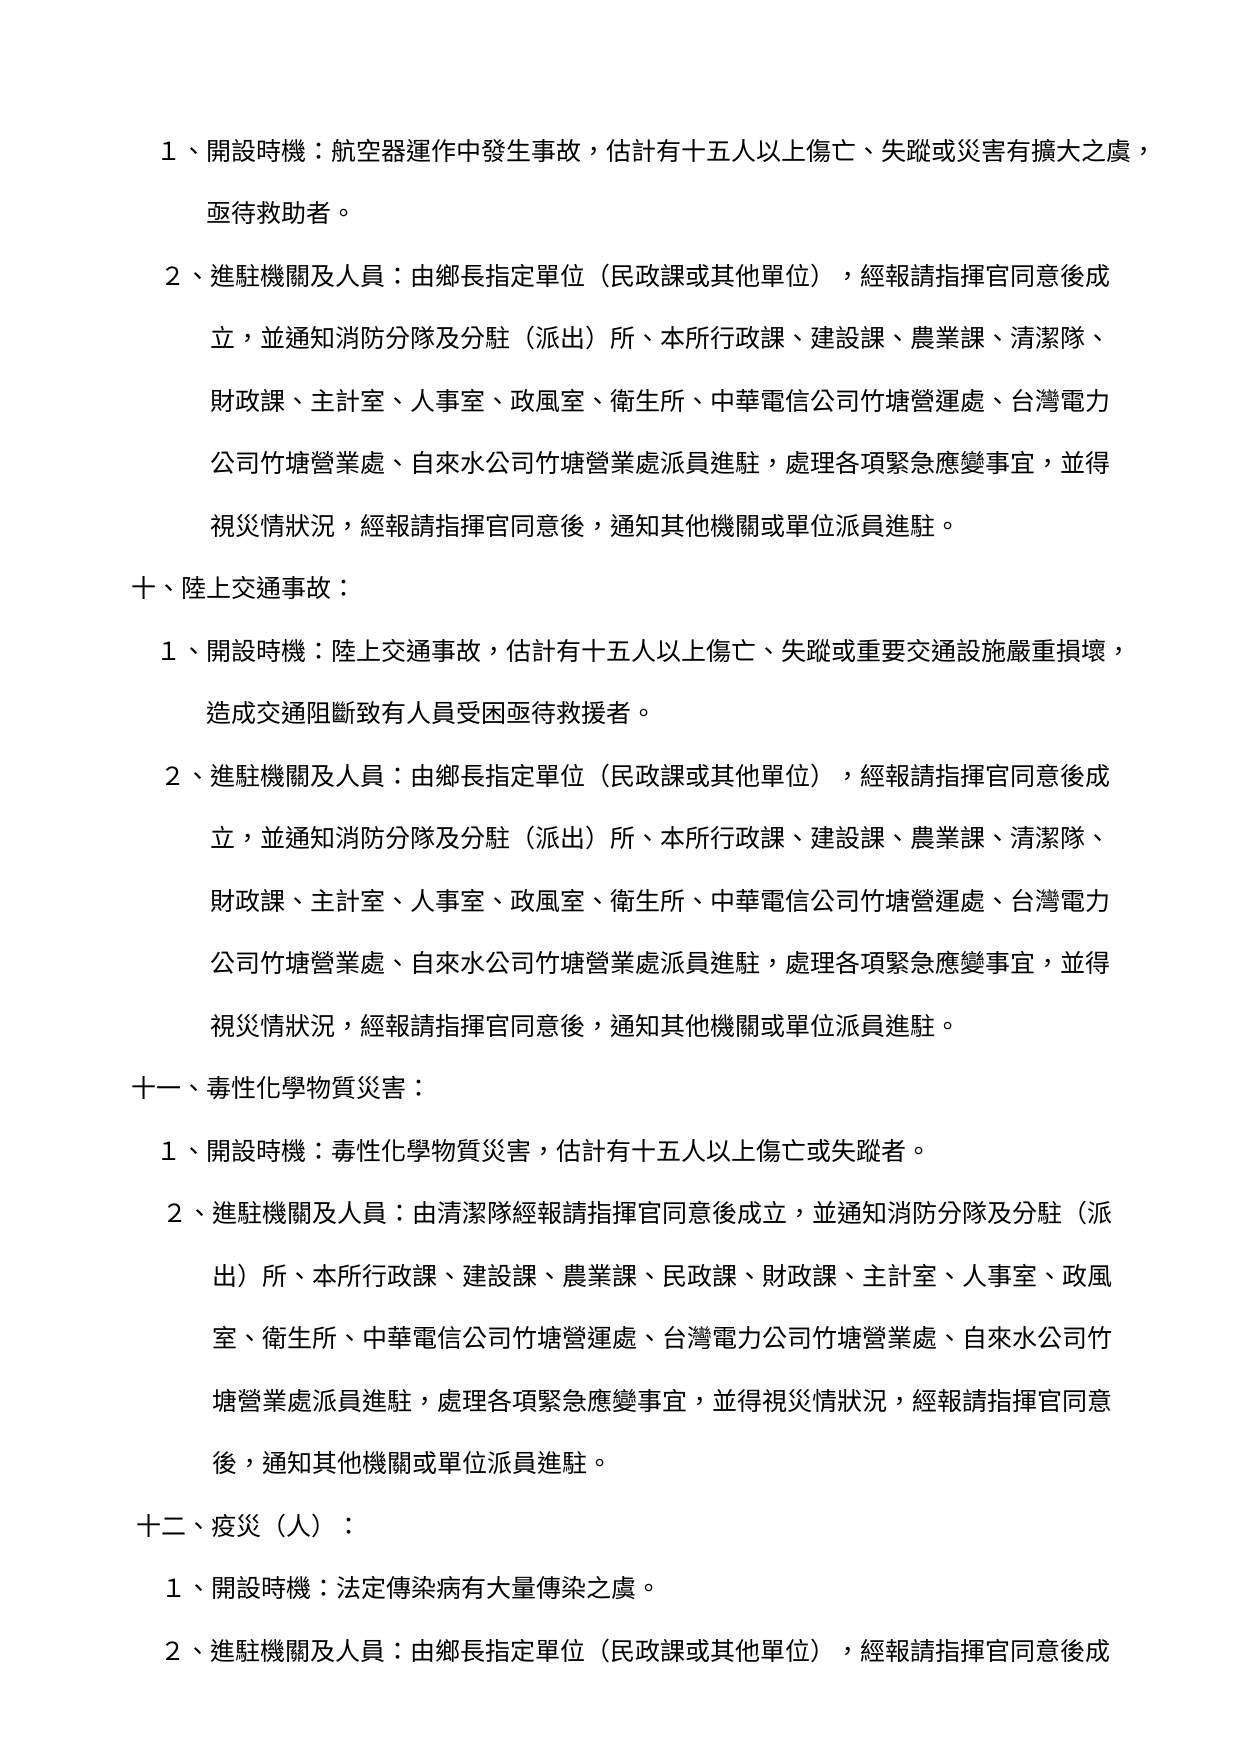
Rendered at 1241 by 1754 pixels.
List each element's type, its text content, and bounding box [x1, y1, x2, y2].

text １、開設時機：毒性化學物質災害，估計有十五人以上傷亡或失蹤者。 [106, 1107, 1134, 1170]
text １、開設時機：法定傳染病有大量傳染之虞。 [106, 1545, 1134, 1607]
text １、開設時機：航空器運作中發生事故，估計有十五人以上傷亡、失蹤或災害有擴大之虞， [106, 107, 1134, 170]
text 十二、疫災（人）： [106, 1482, 1134, 1545]
text 十一、毒性化學物質災害： [106, 1045, 1134, 1107]
text 十、陸上交通事故： [106, 545, 1134, 607]
text ２、進駐機關及人員：由鄉長指定單位（民政課或其他單位），經報請指揮官同意後成 [160, 1607, 1134, 1670]
text ２、進駐機關及人員：由鄉長指定單位（民政課或其他單位），經報請指揮官同意後成立，並通知消防分隊及分駐（派出）所、本所行政課、建設課、農業課、清潔隊、財政課、主計室、人事室、政風室、衛生所、中華電信公司竹塘營運處、台灣電力公司竹塘營業處、自來水公司竹塘營業處派員進駐，處理各項緊急應變事宜，並得視災情狀況，經報請指揮官同意後，通知其他機關或單位派員進駐。 [160, 232, 1134, 545]
text 亟待救助者。 [106, 170, 1134, 232]
text ２、進駐機關及人員：由鄉長指定單位（民政課或其他單位），經報請指揮官同意後成立，並通知消防分隊及分駐（派出）所、本所行政課、建設課、農業課、清潔隊、財政課、主計室、人事室、政風室、衛生所、中華電信公司竹塘營運處、台灣電力公司竹塘營業處、自來水公司竹塘營業處派員進駐，處理各項緊急應變事宜，並得視災情狀況，經報請指揮官同意後，通知其他機關或單位派員進駐。 [160, 732, 1134, 1045]
text １、開設時機：陸上交通事故，估計有十五人以上傷亡、失蹤或重要交通設施嚴重損壞，造成交通阻斷致有人員受困亟待救援者。 [157, 607, 1134, 732]
text ２、進駐機關及人員：由清潔隊經報請指揮官同意後成立，並通知消防分隊及分駐（派出）所、本所行政課、建設課、農業課、民政課、財政課、主計室、人事室、政風室、衛生所、中華電信公司竹塘營運處、台灣電力公司竹塘營業處、自來水公司竹塘營業處派員進駐，處理各項緊急應變事宜，並得視災情狀況，經報請指揮官同意後，通知其他機關或單位派員進駐。 [162, 1170, 1134, 1482]
